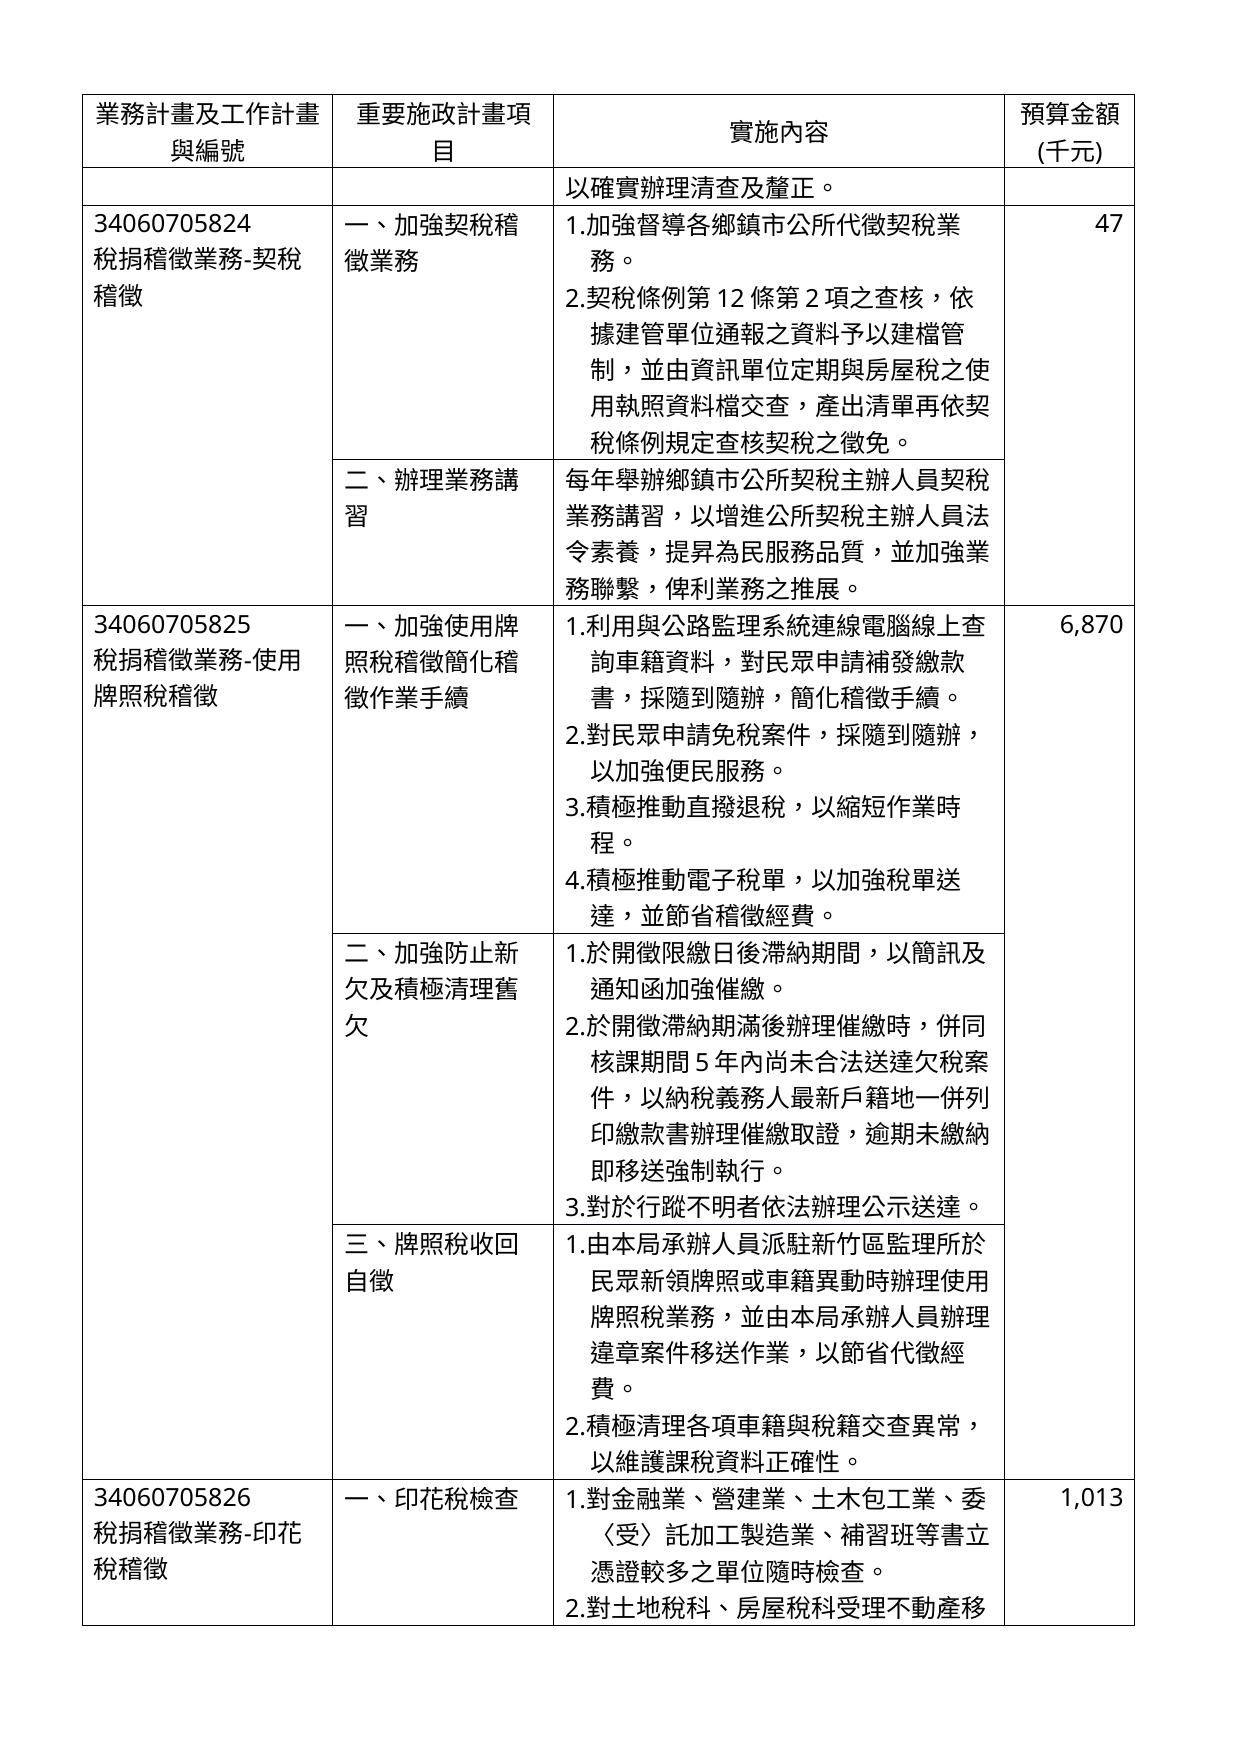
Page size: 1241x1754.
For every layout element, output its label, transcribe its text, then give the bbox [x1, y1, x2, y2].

table_cell 1.利用與公路監理系統連線電腦線上查詢車籍資料，對民眾申請補發繳款書，採隨到隨辦，簡化稽徵手續。 2.對民眾申請免稅案件，採隨到隨辦，以加強便民服務。 3.積極推動直撥退稅，以縮短作業時程。 4.積極推動電子稅單，以加強稅單送達，並節省稽徵經費。 [554, 606, 1004, 933]
table_cell 34060705825 稅捐稽徵業務-使用牌照稅稽徵 [83, 606, 332, 1478]
table_cell 1,013 [1005, 1480, 1134, 1624]
table_cell 47 [1005, 206, 1134, 605]
table_cell [1005, 168, 1134, 204]
table_cell 1.加強督導各鄉鎮市公所代徵契稅業務。 2.契稅條例第12條第2項之查核，依據建管單位通報之資料予以建檔管制，並由資訊單位定期與房屋稅之使用執照資料檔交查，產出清單再依契稅條例規定查核契稅之徵免。 [554, 206, 1004, 459]
table_cell [333, 168, 553, 204]
table_cell 一、加強契稅稽徵業務 [333, 206, 553, 459]
table_header 業務計畫及工作計畫與編號 [83, 95, 332, 167]
table_cell 一、印花稅檢查 [333, 1480, 553, 1624]
table_cell 一、加強使用牌照稅稽徵簡化稽徵作業手續 [333, 606, 553, 933]
table_cell 1.對金融業、營建業、土木包工業、委〈受〉託加工製造業、補習班等書立憑證較多之單位隨時檢查。 2.對土地稅科、房屋稅科受理不動產移 [554, 1480, 1004, 1624]
table_cell 1.由本局承辦人員派駐新竹區監理所於民眾新領牌照或車籍異動時辦理使用牌照稅業務，並由本局承辦人員辦理違章案件移送作業，以節省代徵經費。 2.積極清理各項車籍與稅籍交查異常，以維護課稅資料正確性。 [554, 1225, 1004, 1478]
table_cell 34060705824 稅捐稽徵業務-契稅稽徵 [83, 206, 332, 605]
table_header 實施內容 [554, 95, 1004, 167]
table_header 重要施政計畫項目 [333, 95, 553, 167]
table_cell [83, 168, 332, 204]
table_cell 二、辦理業務講習 [333, 460, 553, 605]
table_cell 1.於開徵限繳日後滯納期間，以簡訊及通知函加強催繳。 2.於開徵滯納期滿後辦理催繳時，併同核課期間5年內尚未合法送達欠稅案件，以納稅義務人最新戶籍地一併列印繳款書辦理催繳取證，逾期未繳納即移送強制執行。 3.對於行蹤不明者依法辦理公示送達。 [554, 934, 1004, 1224]
table_cell 三、牌照稅收回自徵 [333, 1225, 553, 1478]
table_cell 6,870 [1005, 606, 1134, 1478]
table_header 預算金額 (千元) [1005, 95, 1134, 167]
table_cell 以確實辦理清查及釐正。 [554, 168, 1004, 204]
table_cell 每年舉辦鄉鎮市公所契稅主辦人員契稅業務講習，以增進公所契稅主辦人員法令素養，提昇為民服務品質，並加強業務聯繫，俾利業務之推展。 [554, 460, 1004, 605]
table_cell 34060705826 稅捐稽徵業務-印花稅稽徵 [83, 1480, 332, 1624]
table_cell 二、加強防止新欠及積極清理舊欠 [333, 934, 553, 1224]
